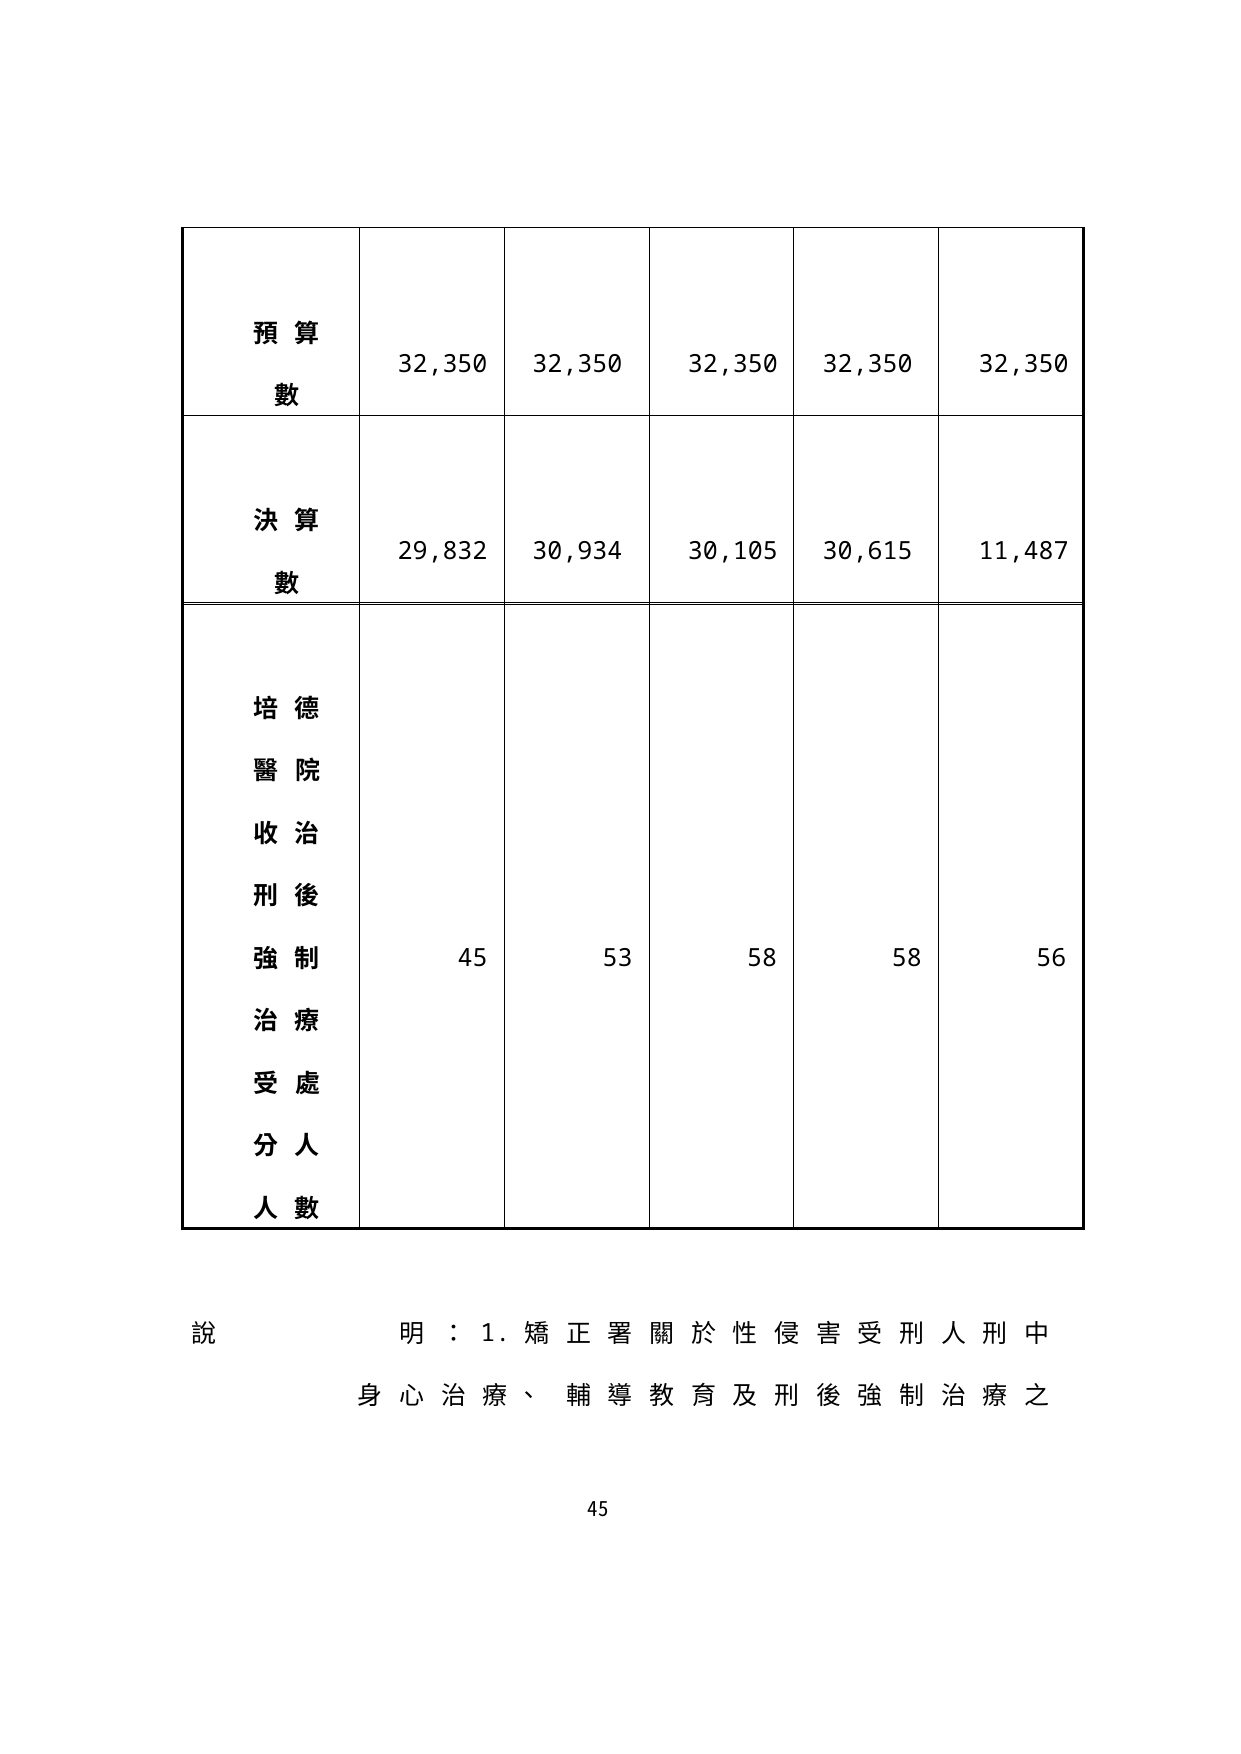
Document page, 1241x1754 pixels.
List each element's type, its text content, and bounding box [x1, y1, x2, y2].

table_cell 32,350 [794, 228, 938, 415]
table_cell 45 [360, 605, 504, 1227]
text 說 明：1.矯正署關於性侵害受刑人刑中身心治療、輔導教育及刑後強制治療之 [183, 1290, 1058, 1415]
table_cell 53 [505, 605, 649, 1227]
table_cell 58 [794, 605, 938, 1227]
table_cell 32,350 [650, 228, 793, 415]
table_cell 預算數 [184, 228, 359, 415]
table_cell 32,350 [939, 228, 1082, 415]
table_cell 培德醫院收治刑後強制治療受處分人人數 [184, 605, 359, 1227]
table_cell 30,615 [794, 416, 938, 602]
table_cell 56 [939, 605, 1082, 1227]
table_cell 58 [650, 605, 793, 1227]
table_cell 30,105 [650, 416, 793, 602]
table_cell 決算數 [184, 416, 359, 602]
table_cell 11,487 [939, 416, 1082, 602]
table_cell 32,350 [505, 228, 649, 415]
table_cell 30,934 [505, 416, 649, 602]
table_cell 32,350 [360, 228, 504, 415]
table_cell 29,832 [360, 416, 504, 602]
